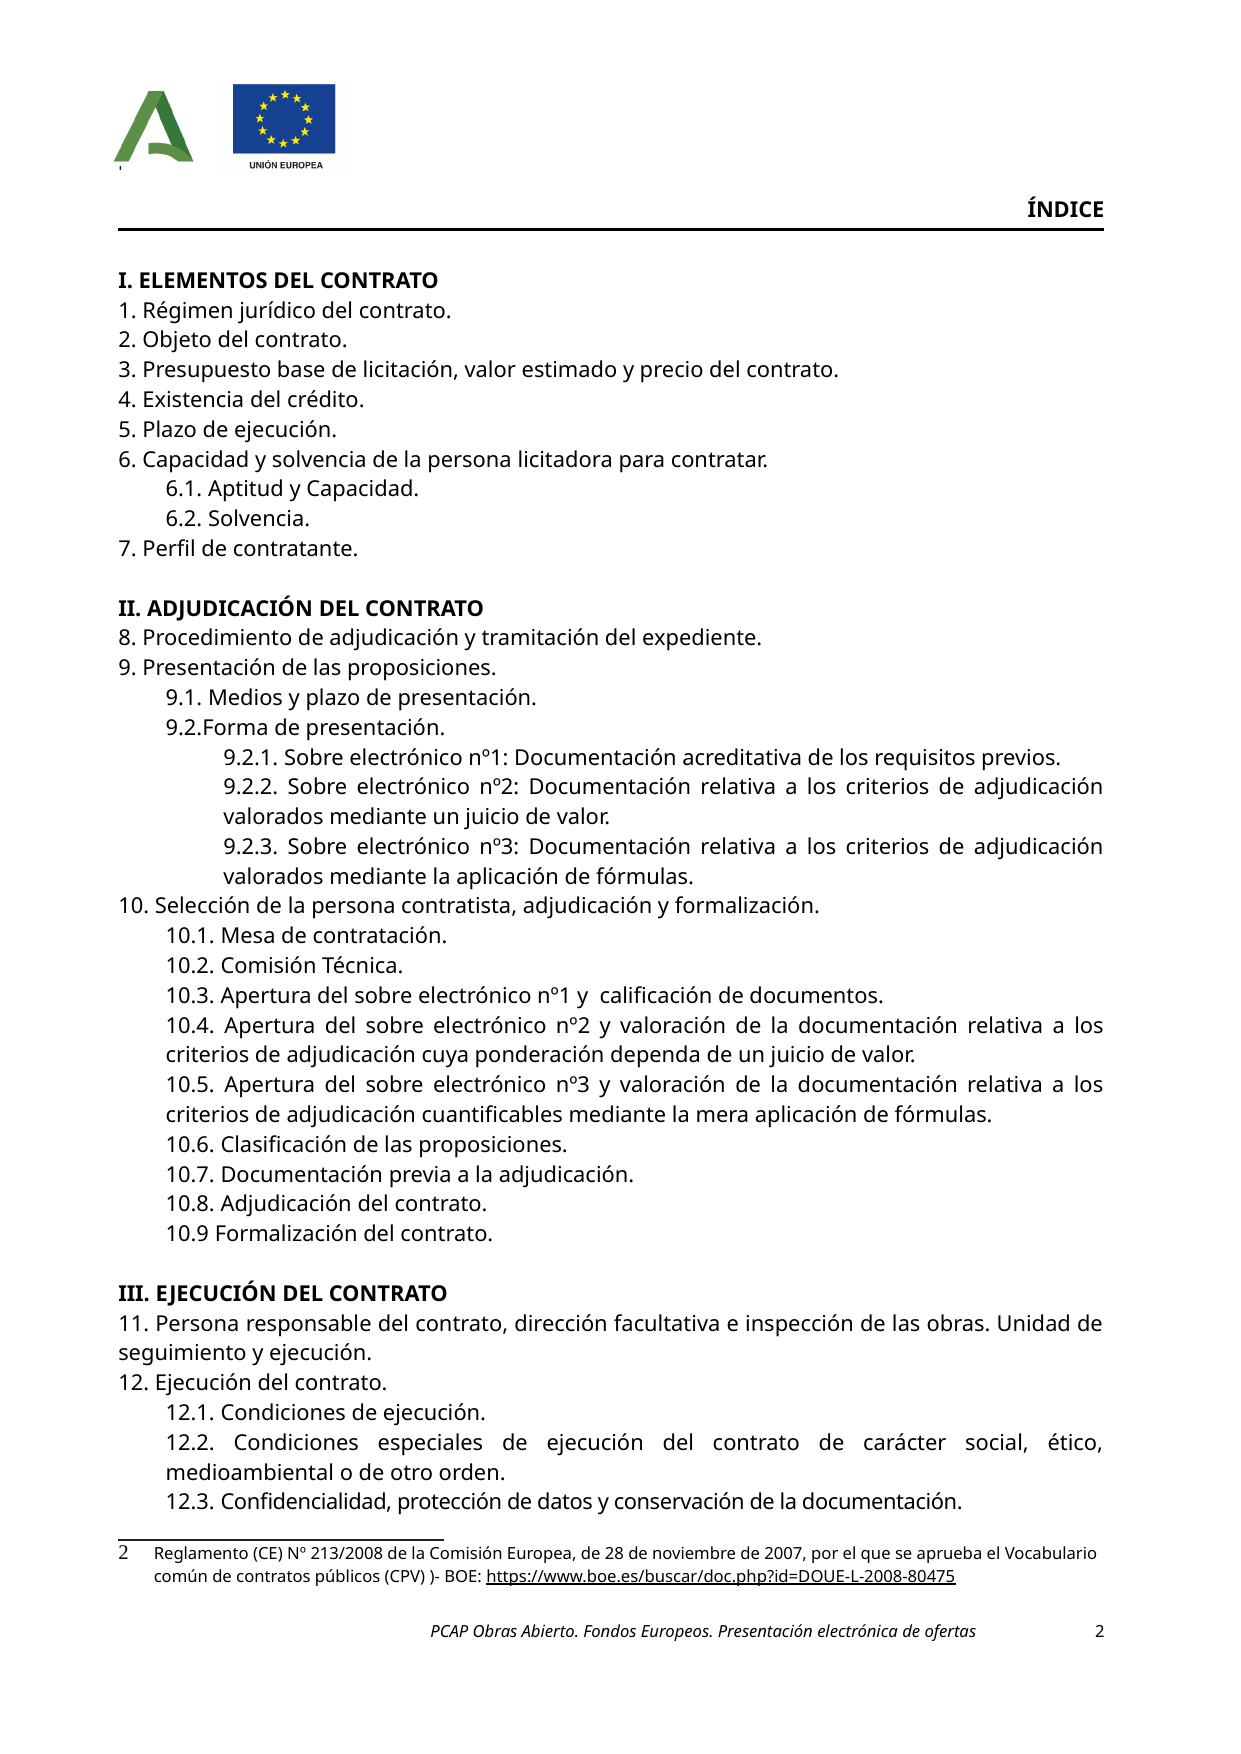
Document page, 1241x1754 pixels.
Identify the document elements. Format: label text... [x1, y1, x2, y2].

text 10.1. Mesa de contratación. [165, 920, 1104, 950]
text 10.7. Documentación previa a la adjudicación. [165, 1158, 1104, 1188]
text 11. Persona responsable del contrato, dirección facultativa e inspección de las obras. Unidad de seguimiento y ejecución. [118, 1307, 1104, 1367]
text 9.2.2. Sobre electrónico nº2: Documentación relativa a los criterios de adjudicación valorados mediante un juicio de valor. [223, 771, 1104, 831]
text 9.2.Forma de presentación. [165, 712, 1104, 741]
text 9.2.1. Sobre electrónico nº1: Documentación acreditativa de los requisitos previos. [223, 741, 1104, 771]
text 6.1. Aptitud y Capacidad. [165, 473, 1104, 503]
text 3. Presupuesto base de licitación, valor estimado y precio del contrato. [118, 354, 1104, 384]
picture [221, 78, 347, 176]
text III. EJECUCIÓN DEL CONTRATO [118, 1278, 1104, 1307]
text 10.5. Apertura del sobre electrónico nº3 y valoración de la documentación relativa a los criterios de adjudicación cuantificables mediante la mera aplicación de fórmulas. [165, 1069, 1104, 1129]
text 10. Selección de la persona contratista, adjudicación y formalización. [118, 890, 1104, 920]
picture [109, 86, 198, 166]
text 12.3. Confidencialidad, protección de datos y conservación de la documentación. [165, 1486, 1104, 1516]
text 12.2. Condiciones especiales de ejecución del contrato de carácter social, ético, medioambiental o de otro orden. [165, 1427, 1104, 1486]
text 5. Plazo de ejecución. [118, 414, 1104, 443]
text 10.2. Comisión Técnica. [165, 950, 1104, 980]
text 10.8. Adjudicación del contrato. [165, 1188, 1104, 1218]
text Reglamento (CE) Nº 213/2008 de la Comisión Europea, de 28 de noviembre de 2007, por el que se aprueba el Vocabulario común de contratos públicos (CPV) )- BOE: https://www.boe.es/buscar/doc.php?id=DOUE-L-2008-80475 [118, 1540, 1104, 1587]
text 2. Objeto del contrato. [118, 324, 1104, 354]
text 12.1. Condiciones de ejecución. [165, 1397, 1104, 1427]
text 8. Procedimiento de adjudicación y tramitación del expediente. [118, 622, 1104, 652]
text 10.9 Formalización del contrato. [165, 1218, 1104, 1248]
text 10.4. Apertura del sobre electrónico nº2 y valoración de la documentación relativa a los criterios de adjudicación cuya ponderación dependa de un juicio de valor. [165, 1009, 1104, 1069]
text 6. Capacidad y solvencia de la persona licitadora para contratar. [118, 443, 1104, 473]
text 9.1. Medios y plazo de presentación. [165, 682, 1104, 712]
text 7. Perfil de contratante. [118, 533, 1104, 563]
text 1. Régimen jurídico del contrato. [118, 294, 1104, 324]
text II. ADJUDICACIÓN DEL CONTRATO [118, 592, 1104, 622]
text 9. Presentación de las proposiciones. [118, 652, 1104, 682]
text ÍNDICE [118, 194, 1104, 228]
text I. ELEMENTOS DEL CONTRATO [118, 265, 1104, 294]
text 6.2. Solvencia. [165, 503, 1104, 533]
text 9.2.3. Sobre electrónico nº3: Documentación relativa a los criterios de adjudicación valorados mediante la aplicación de fórmulas. [223, 831, 1104, 890]
text 12. Ejecución del contrato. [118, 1367, 1104, 1397]
text 4. Existencia del crédito. [118, 384, 1104, 414]
text 10.3. Apertura del sobre electrónico nº1 y calificación de documentos. [165, 980, 1104, 1009]
text 10.6. Clasificación de las proposiciones. [165, 1129, 1104, 1158]
